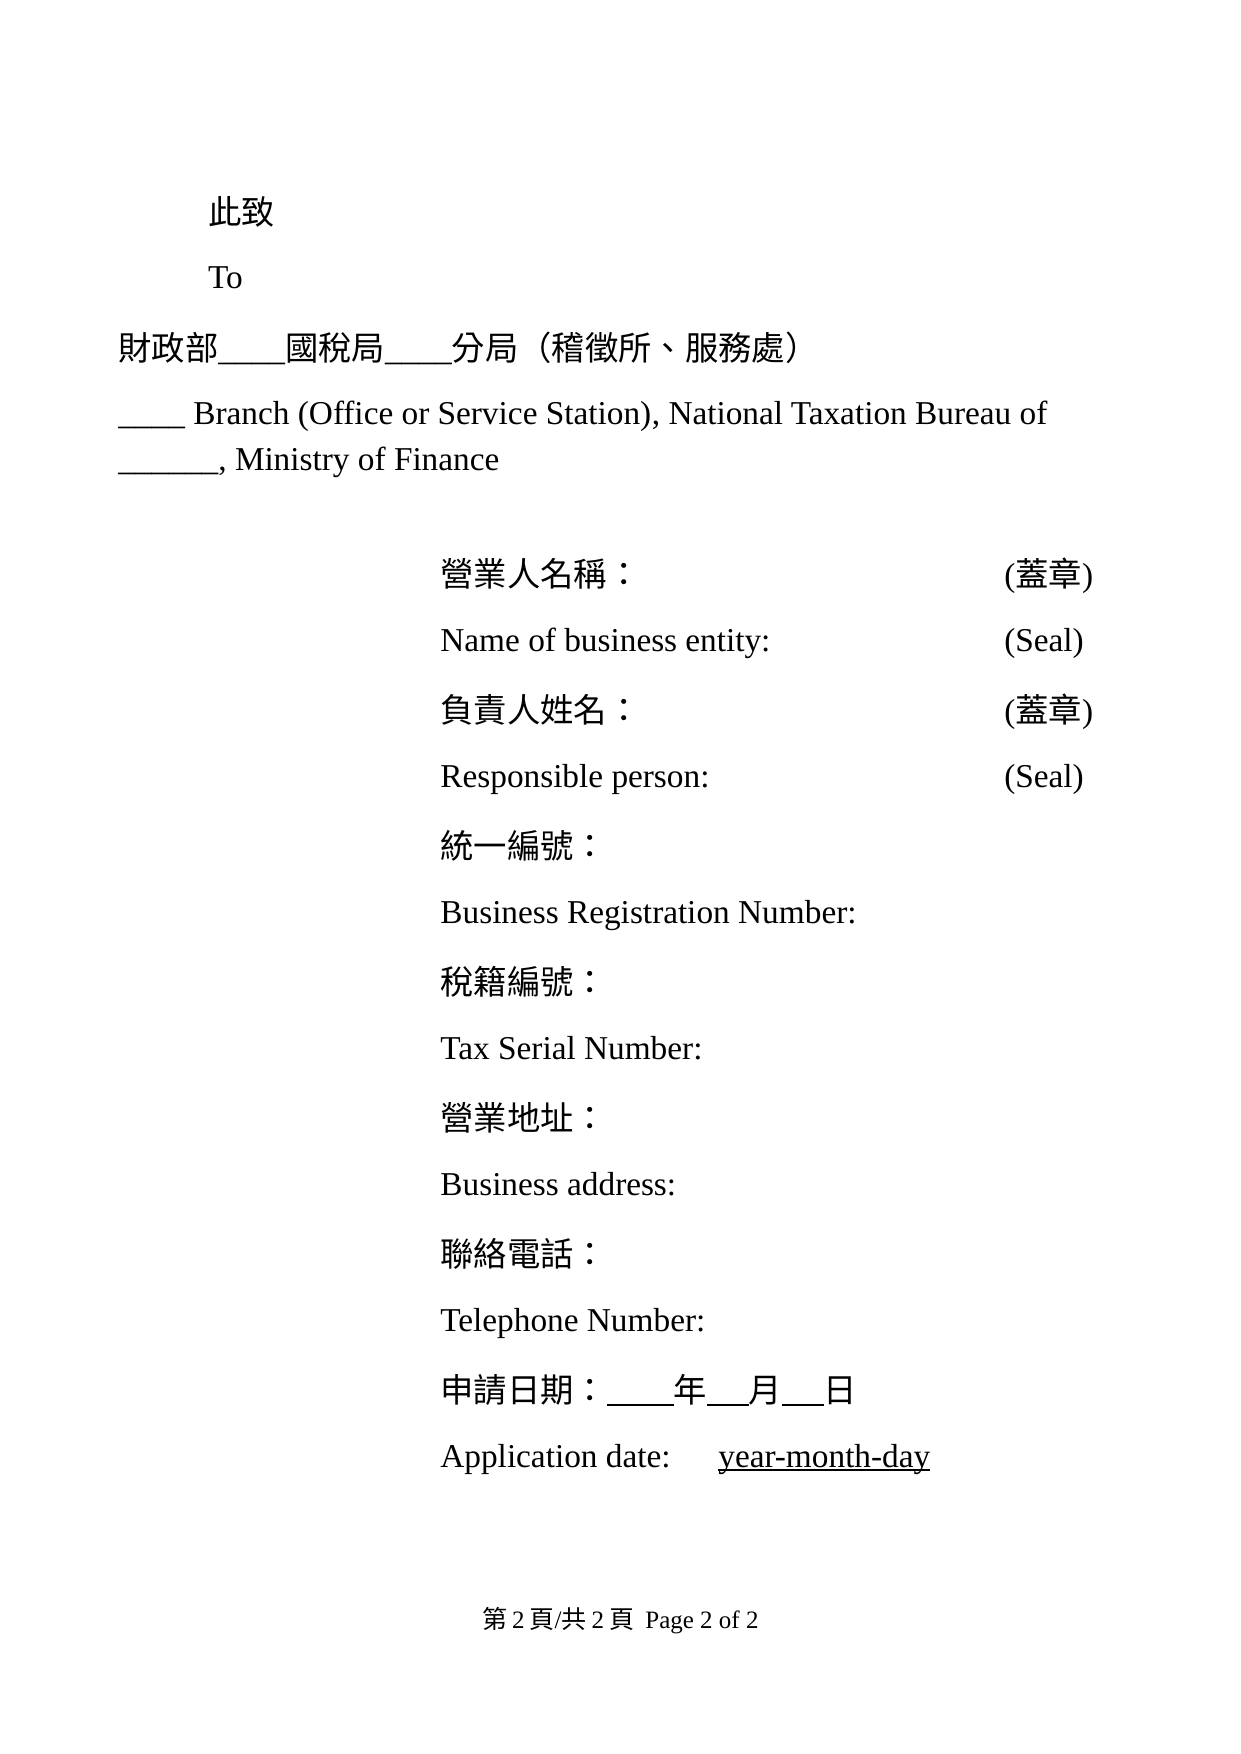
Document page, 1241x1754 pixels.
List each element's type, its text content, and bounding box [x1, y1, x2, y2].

text Telephone Number: [118, 1297, 1122, 1342]
text To [118, 255, 1122, 300]
text 營業地址： [118, 1071, 1122, 1161]
text 負責人姓名： (蓋章) [118, 663, 1122, 753]
text 此致 [118, 164, 1122, 255]
text Business address: [118, 1161, 1122, 1207]
text 稅籍編號： [118, 935, 1122, 1025]
text Name of business entity: (Seal) [118, 617, 1122, 663]
text Tax Serial Number: [118, 1025, 1122, 1071]
text Business Registration Number: [118, 889, 1122, 935]
text ____ Branch (Office or Service Station), National Taxation Bureau of ______, Ministry of Finance [118, 391, 1122, 482]
text 統一編號： [118, 799, 1122, 889]
text 財政部____國稅局____分局（稽徵所、服務處） [118, 300, 1122, 391]
text 營業人名稱： (蓋章) [118, 527, 1122, 617]
text 聯絡電話： [118, 1207, 1122, 1297]
text Application date: year-month-day [118, 1433, 1122, 1478]
text 申請日期： 年 月 日 [118, 1342, 1122, 1433]
text Responsible person: (Seal) [118, 753, 1122, 799]
